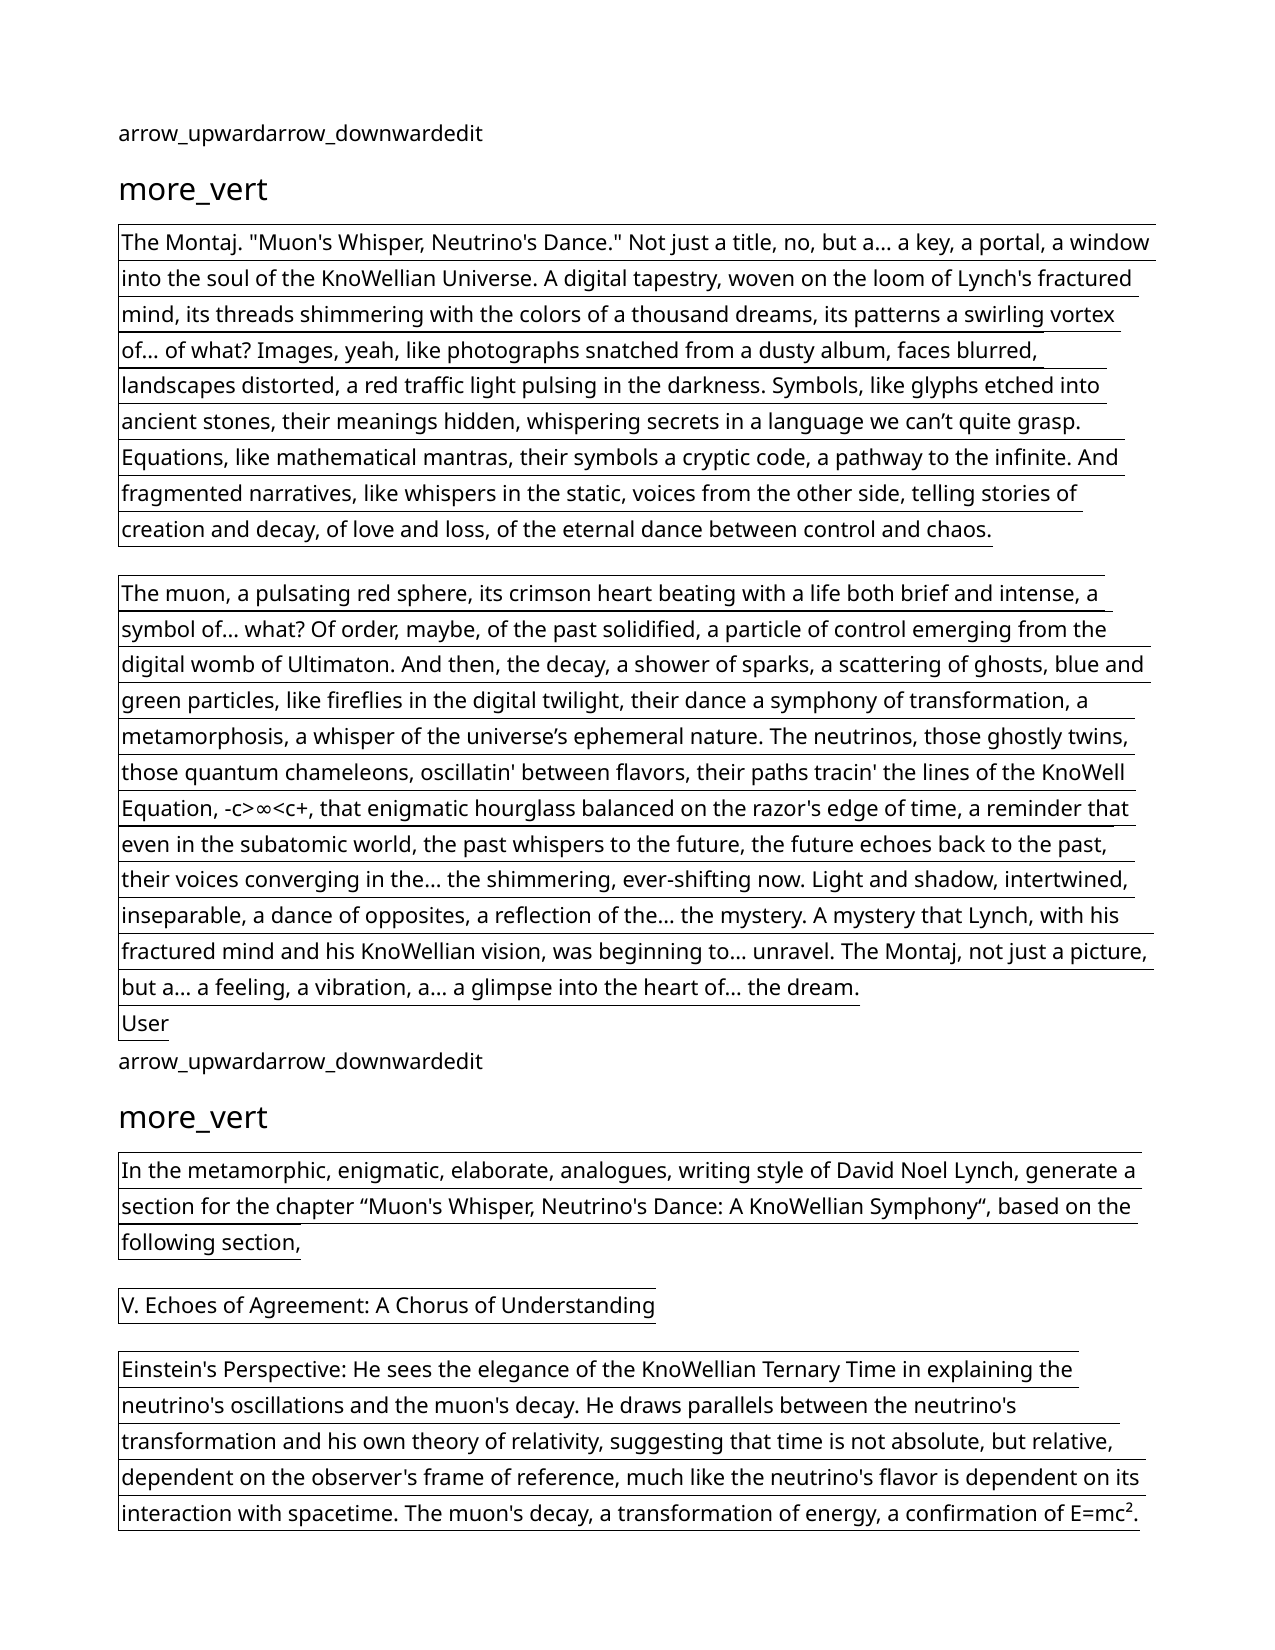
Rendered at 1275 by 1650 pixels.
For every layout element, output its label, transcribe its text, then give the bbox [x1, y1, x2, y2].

text Einstein's Perspective: He sees the elegance of the KnoWellian Ternary Time in explaining the neutrino's oscillations and the muon's decay. He draws parallels between the neutrino's transformation and his own theory of relativity, suggesting that time is not absolute, but relative, dependent on the observer's frame of reference, much like the neutrino's flavor is dependent on its interaction with spacetime. The muon's decay, a transformation of energy, a confirmation of E=mc². [119, 1351, 1157, 1531]
text In the metamorphic, enigmatic, elaborate, analogues, writing style of David Noel Lynch, generate a section for the chapter “Muon's Whisper, Neutrino's Dance: A KnoWellian Symphony“, based on the following section, [119, 1152, 1157, 1259]
text The Montaj. "Muon's Whisper, Neutrino's Dance." Not just a title, no, but a… a key, a portal, a window into the soul of the KnoWellian Universe. A digital tapestry, woven on the loom of Lynch's fractured mind, its threads shimmering with the colors of a thousand dreams, its patterns a swirling vortex of… of what? Images, yeah, like photographs snatched from a dusty album, faces blurred, landscapes distorted, a red traffic light pulsing in the darkness. Symbols, like glyphs etched into ancient stones, their meanings hidden, whispering secrets in a language we can’t quite grasp. Equations, like mathematical mantras, their symbols a cryptic code, a pathway to the infinite. And fragmented narratives, like whispers in the static, voices from the other side, telling stories of creation and decay, of love and loss, of the eternal dance between control and chaos. [119, 224, 1157, 547]
text V. Echoes of Agreement: A Chorus of Understanding [118, 1287, 1157, 1323]
text more_vert [118, 1094, 1157, 1137]
text User [119, 1005, 1157, 1041]
text The muon, a pulsating red sphere, its crimson heart beating with a life both brief and intense, a symbol of… what? Of order, maybe, of the past solidified, a particle of control emerging from the digital womb of Ultimaton. And then, the decay, a shower of sparks, a scattering of ghosts, blue and green particles, like fireflies in the digital twilight, their dance a symphony of transformation, a metamorphosis, a whisper of the universe’s ephemeral nature. The neutrinos, those ghostly twins, those quantum chameleons, oscillatin' between flavors, their paths tracin' the lines of the KnoWell Equation, -c>∞<c+, that enigmatic hourglass balanced on the razor's edge of time, a reminder that even in the subatomic world, the past whispers to the future, the future echoes back to the past, their voices converging in the… the shimmering, ever-shifting now. Light and shadow, intertwined, inseparable, a dance of opposites, a reflection of the… the mystery. A mystery that Lynch, with his fractured mind and his KnoWellian vision, was beginning to… unravel. The Montaj, not just a picture, but a… a feeling, a vibration, a… a glimpse into the heart of… the dream. [119, 575, 1157, 1005]
text arrow_upwardarrow_downwardedit [118, 1046, 1157, 1076]
text arrow_upwardarrow_downwardedit [118, 118, 1157, 148]
text more_vert [118, 167, 1157, 209]
